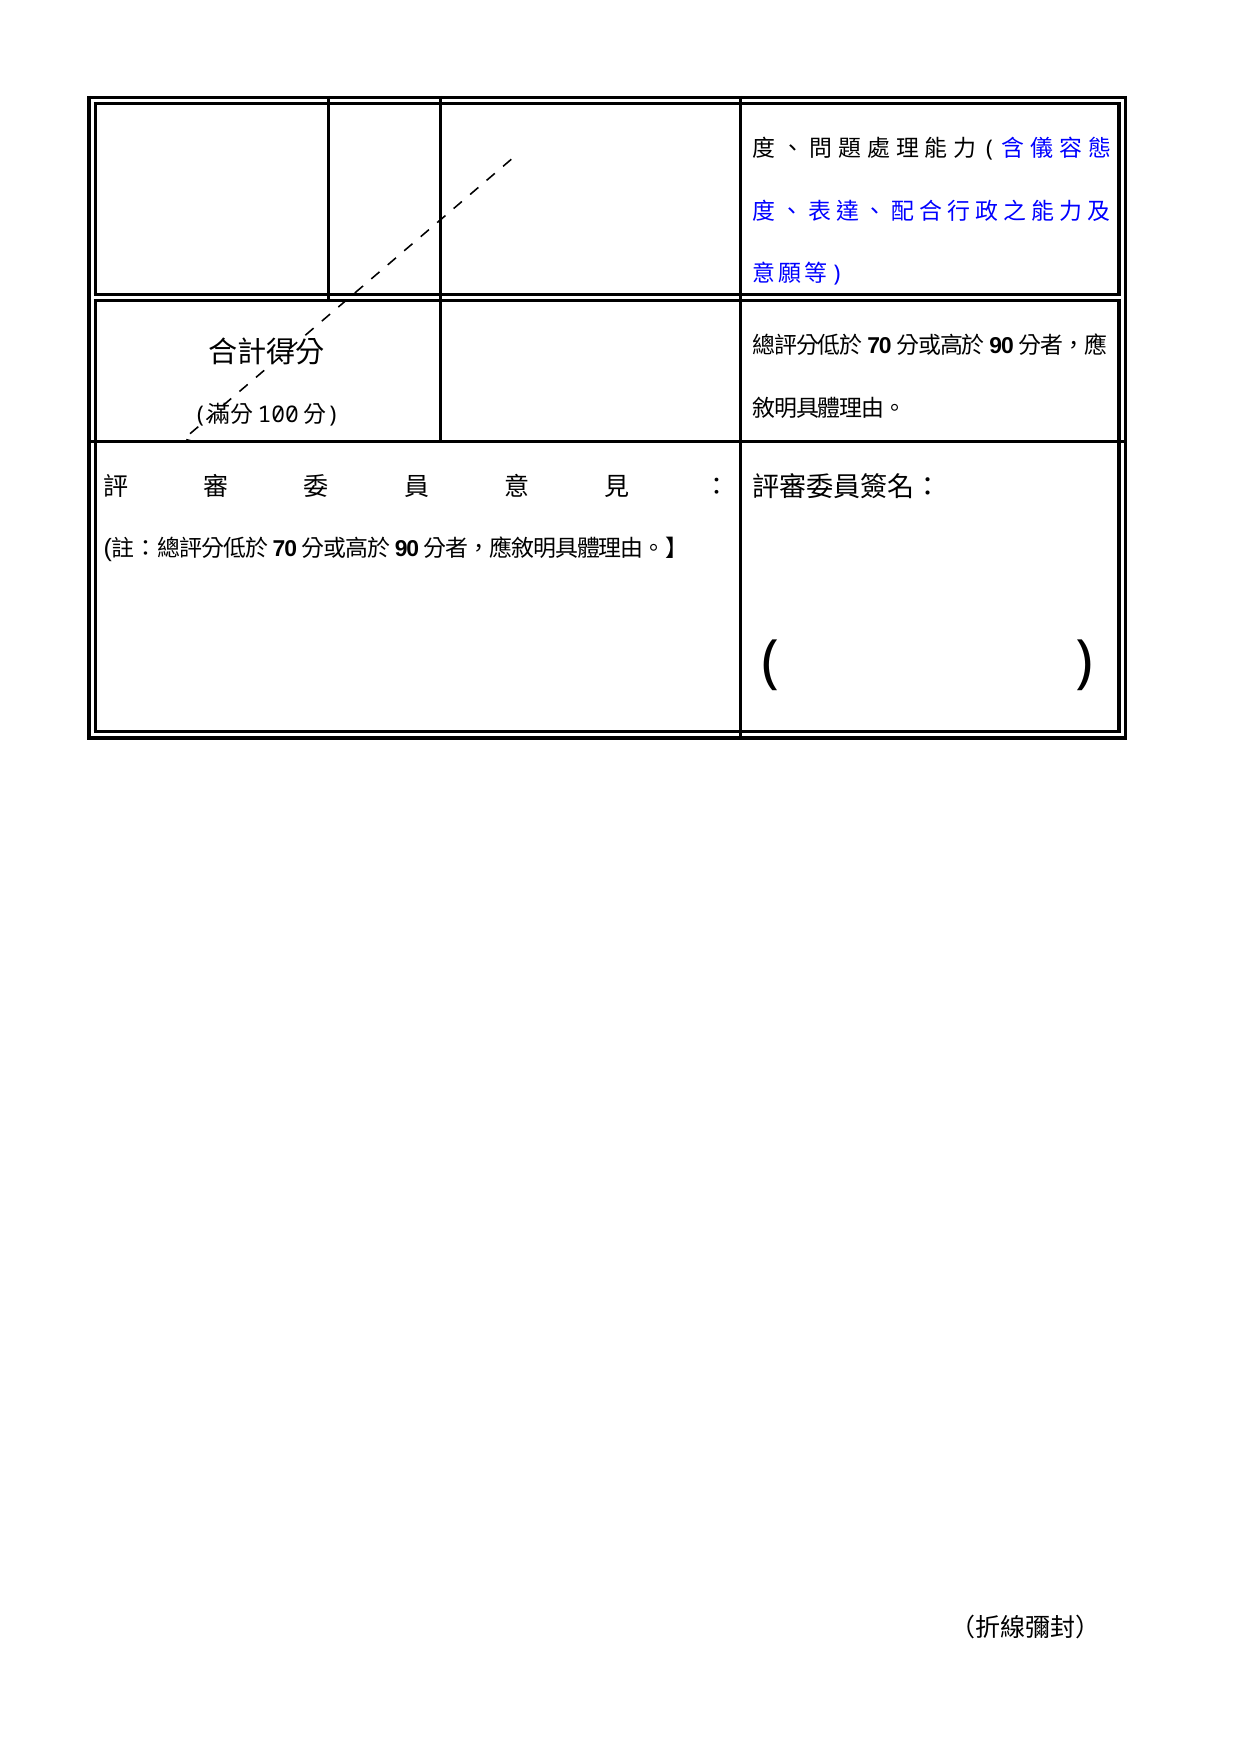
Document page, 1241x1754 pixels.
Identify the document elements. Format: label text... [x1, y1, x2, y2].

text （折線彌封） [919, 1607, 1131, 1644]
table_cell 評審委員簽名： ( ) [742, 443, 1117, 730]
table_cell 總評分低於70分或高於90分者，應敘明具體理由。 [742, 293, 1122, 439]
table_cell [330, 105, 439, 293]
table_cell 度、問題處理能力(含儀容態度、表達、配合行政之能力及意願等) [742, 99, 1122, 293]
table_cell 合計得分 (滿分100分) [92, 293, 327, 439]
table_cell [92, 99, 327, 293]
table_cell 評審委員意見： (註：總評分低於70分或高於90分者，應敘明具體理由。】 [97, 443, 739, 730]
table_cell [442, 105, 739, 293]
table_cell [442, 302, 739, 439]
table_cell 合計得分 (滿分100分) [97, 302, 439, 439]
